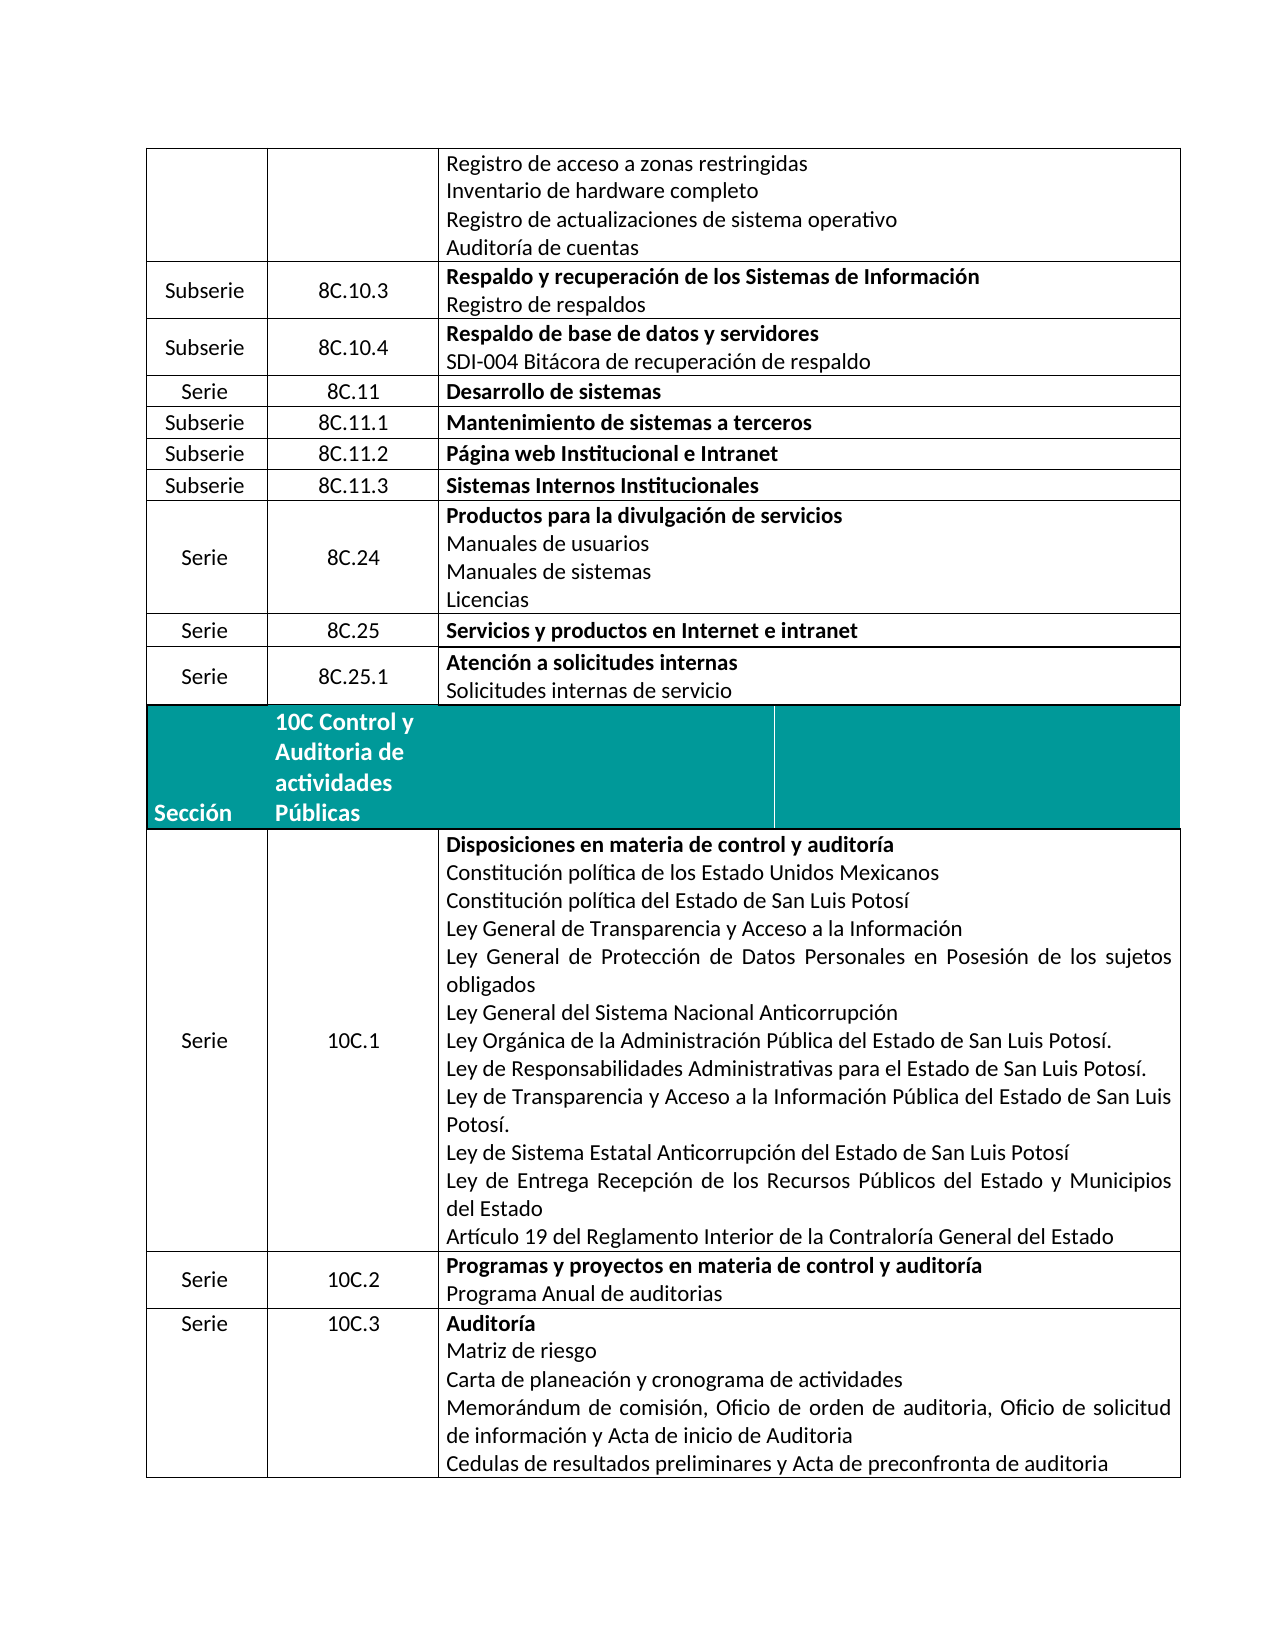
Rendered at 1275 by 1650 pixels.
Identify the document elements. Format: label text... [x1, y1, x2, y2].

table_cell Subserie [147, 319, 267, 375]
table_cell Subserie [147, 470, 267, 500]
table_cell 8C.25.1 [268, 647, 438, 704]
table_cell [268, 149, 438, 261]
table_cell 10C Control y Auditoria de actividades Públicas [268, 705, 439, 828]
table_cell Sección [148, 706, 268, 828]
table_cell Desarrollo de sistemas [439, 376, 1180, 406]
table_cell Mantenimiento de sistemas a terceros [439, 407, 1180, 437]
table_cell [866, 706, 950, 828]
table_cell 8C.11.1 [268, 407, 438, 437]
table_cell [439, 706, 774, 828]
table_cell Subserie [147, 407, 267, 437]
table_cell Disposiciones en materia de control y auditoría Constitución política de los Estado Unidos Mexicanos Constitución política del Estado de San Luis Potosí Ley General de Transparencia y Acceso a la Información Ley General de Protección de Datos Personales en Posesión de los sujetos obligados Ley General del Sistema Nacional Anticorrupción Ley Orgánica de la Administración Pública del Estado de San Luis Potosí. Ley de Responsabilidades Administrativas para el Estado de San Luis Potosí. Ley de Transparencia y Acceso a la Información Pública del Estado de San Luis Potosí. Ley de Sistema Estatal Anticorrupción del Estado de San Luis Potosí Ley de Entrega Recepción de los Recursos Públicos del Estado y Municipios del Estado Artículo 19 del Reglamento Interior de la Contraloría General del Estado [439, 830, 1180, 1251]
table_cell [950, 706, 1026, 828]
table_cell 10C.2 [268, 1252, 438, 1308]
table_cell 8C.11 [268, 376, 438, 406]
table_cell Respaldo de base de datos y servidores SDI-004 Bitácora de recuperación de respaldo [439, 319, 1180, 375]
table_cell Servicios y productos en Internet e intranet [439, 614, 1180, 646]
table_cell Sistemas Internos Institucionales [439, 470, 1180, 500]
table_cell 8C.11.3 [268, 470, 438, 500]
table_cell Programas y proyectos en materia de control y auditoría Programa Anual de auditorias [439, 1252, 1180, 1308]
table_cell Serie [147, 830, 267, 1251]
table_cell Registro de acceso a zonas restringidas Inventario de hardware completo Registro de actualizaciones de sistema operativo Auditoría de cuentas [439, 149, 1180, 261]
table_cell 8C.11.2 [268, 439, 438, 469]
table_cell Página web Institucional e Intranet [439, 439, 1180, 469]
table_cell 10C.3 [268, 1309, 438, 1477]
table_cell Serie [147, 376, 267, 406]
table_cell Serie [147, 614, 267, 646]
table_cell Serie [147, 501, 267, 613]
table_cell Respaldo y recuperación de los Sistemas de Información Registro de respaldos [439, 262, 1180, 318]
table_cell Serie [147, 647, 267, 704]
table_cell Serie [147, 1309, 267, 1477]
table_cell Serie [147, 1252, 267, 1308]
table_cell 8C.10.3 [268, 262, 438, 318]
table_cell Atención a solicitudes internas Solicitudes internas de servicio [439, 648, 1180, 704]
table_cell [775, 706, 866, 828]
table_cell 8C.24 [268, 501, 438, 613]
table_cell Productos para la divulgación de servicios Manuales de usuarios Manuales de sistemas Licencias [439, 501, 1180, 613]
table_cell Subserie [147, 262, 267, 318]
table_cell Auditoría Matriz de riesgo Carta de planeación y cronograma de actividades Memorándum de comisión, Oficio de orden de auditoria, Oficio de solicitud de información y Acta de inicio de Auditoria Cedulas de resultados preliminares y Acta de preconfronta de auditoria [439, 1309, 1180, 1477]
table_cell [1026, 706, 1180, 828]
table_cell [147, 149, 267, 261]
table_cell 8C.25 [268, 614, 438, 646]
table_cell Subserie [147, 439, 267, 469]
table_cell 10C.1 [268, 830, 438, 1251]
table_cell 8C.10.4 [268, 319, 438, 375]
